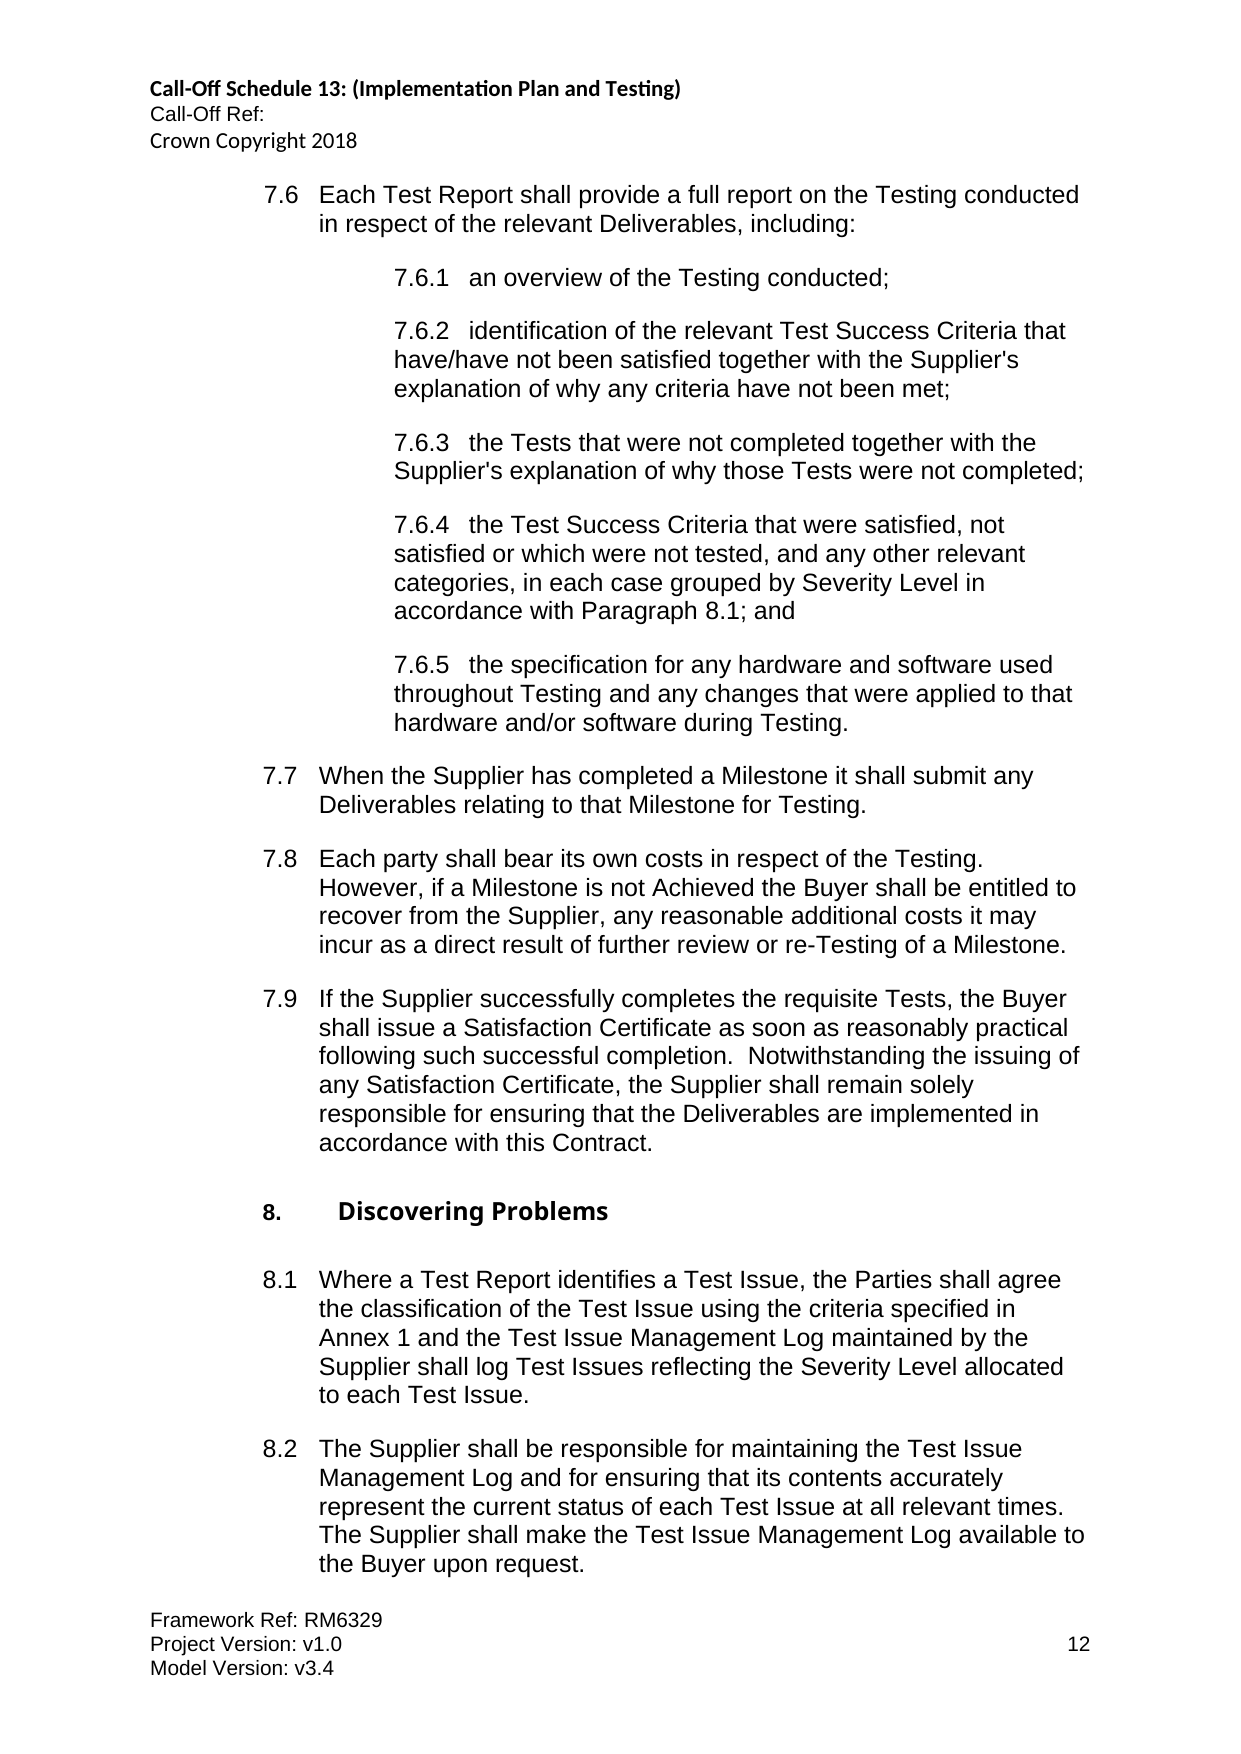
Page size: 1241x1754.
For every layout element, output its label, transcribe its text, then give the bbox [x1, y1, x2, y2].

list the specification for any hardware and software used throughout Testing and any changes that were applied to that hardware and/or software during Testing. [394, 650, 1090, 736]
list an overview of the Testing conducted; [394, 263, 1090, 291]
list Where a Test Report identifies a Test Issue, the Parties shall agree the classification of the Test Issue using the criteria specified in Annex 1 and the Test Issue Management Log maintained by the Supplier shall log Test Issues reflecting the Severity Level allocated to each Test Issue. [262, 1265, 1090, 1409]
list If the Supplier successfully completes the requisite Tests, the Buyer shall issue a Satisfaction Certificate as soon as reasonably practical following such successful completion. Notwithstanding the issuing of any Satisfaction Certificate, the Supplier shall remain solely responsible for ensuring that the Deliverables are implemented in accordance with this Contract. [262, 984, 1090, 1156]
list Each party shall bear its own costs in respect of the Testing. However, if a Milestone is not Achieved the Buyer shall be entitled to recover from the Supplier, any reasonable additional costs it may incur as a direct result of further review or re-Testing of a Milestone. [262, 844, 1090, 959]
list identification of the relevant Test Success Criteria that have/have not been satisfied together with the Supplier's explanation of why any criteria have not been met; [394, 316, 1090, 403]
list Discovering Problems [262, 1194, 1090, 1228]
list the Tests that were not completed together with the Supplier's explanation of why those Tests were not completed; [394, 428, 1090, 485]
list The Supplier shall be responsible for maintaining the Test Issue Management Log and for ensuring that its contents accurately represent the current status of each Test Issue at all relevant times. The Supplier shall make the Test Issue Management Log available to the Buyer upon request. [262, 1434, 1090, 1578]
list the Test Success Criteria that were satisfied, not satisfied or which were not tested, and any other relevant categories, in each case grouped by Severity Level in accordance with Paragraph 8.1; and [394, 510, 1090, 625]
list When the Supplier has completed a Milestone it shall submit any Deliverables relating to that Milestone for Testing. [262, 761, 1090, 819]
list Each Test Report shall provide a full report on the Testing conducted in respect of the relevant Deliverables, including: [264, 180, 1090, 238]
